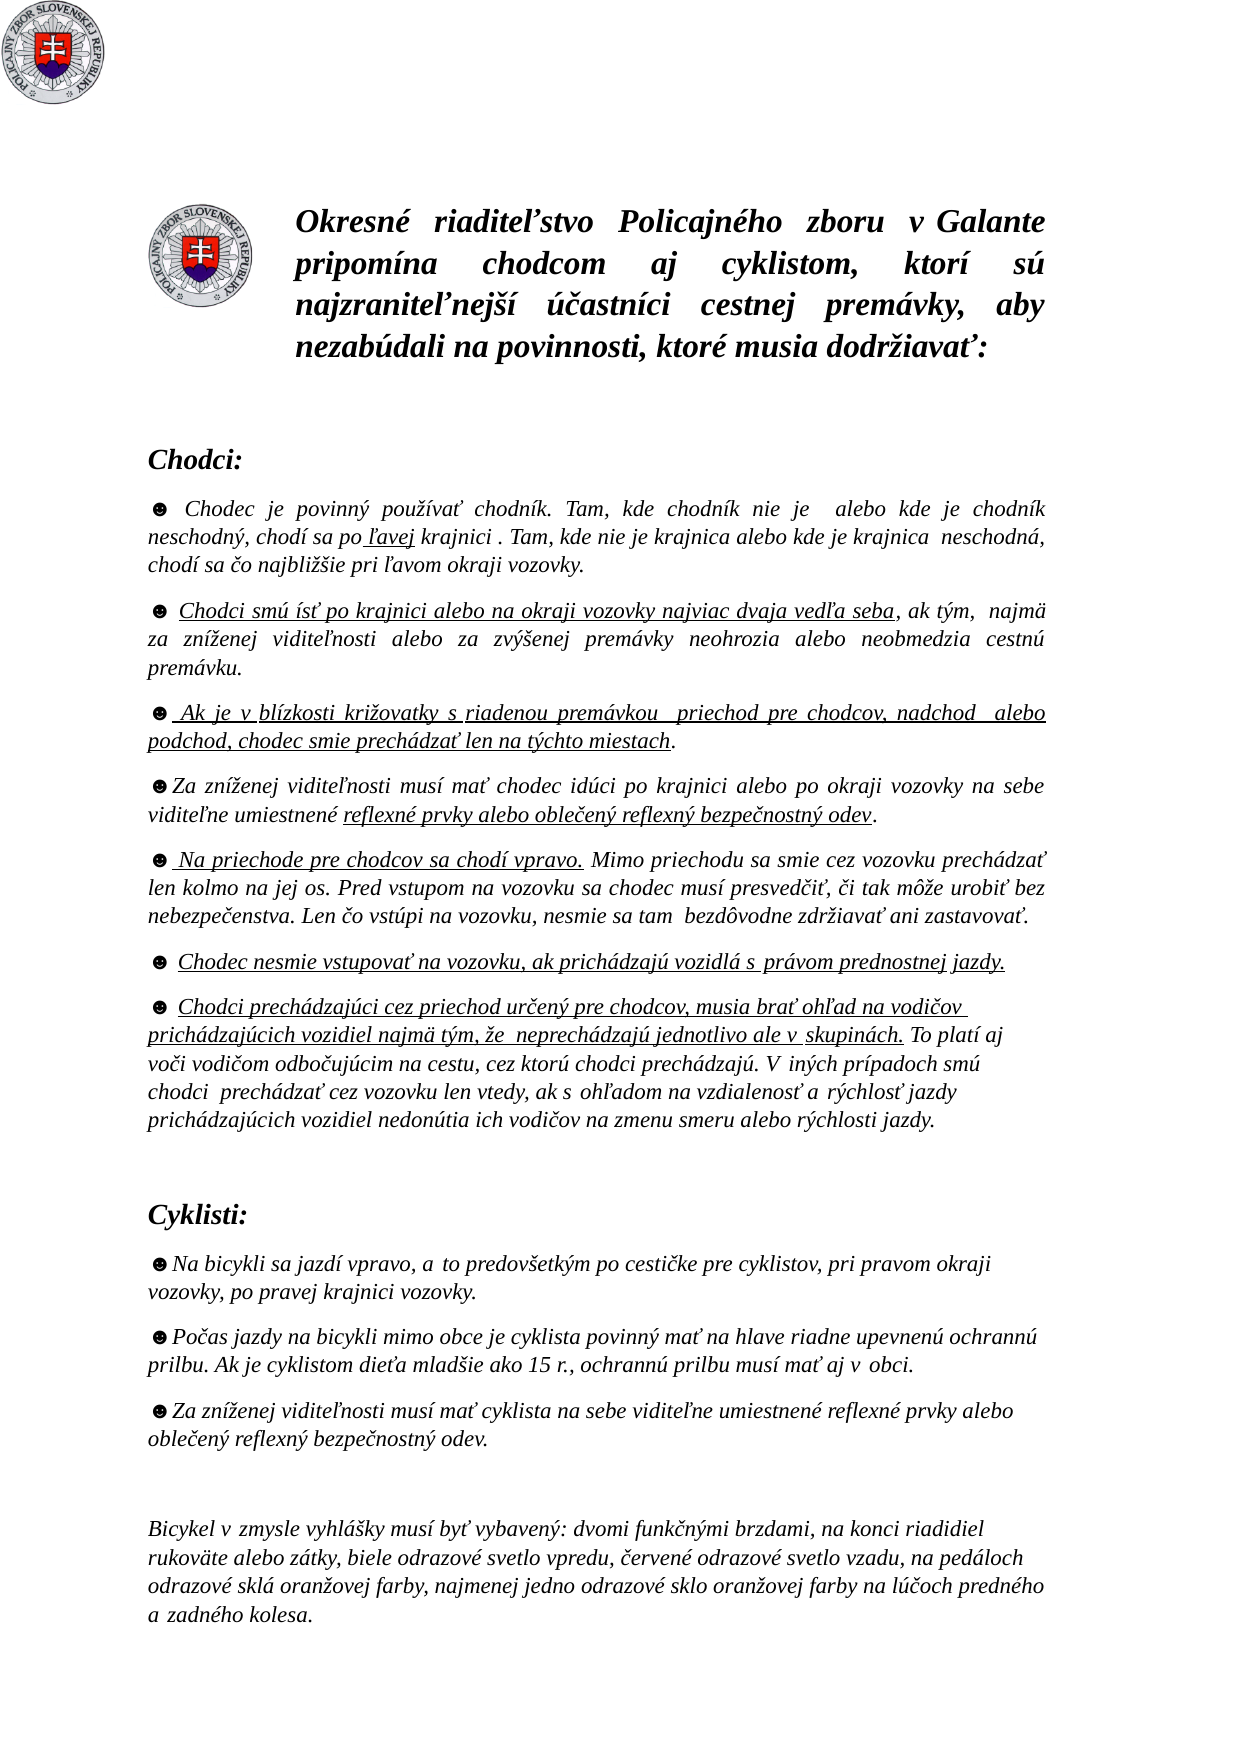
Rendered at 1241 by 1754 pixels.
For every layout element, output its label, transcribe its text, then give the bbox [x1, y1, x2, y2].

picture [147, 203, 253, 308]
text ☻ Chodec nesmie vstupovať na vozovku, ak prichádzajú vozidlá s právom prednostnej jazdy. [148, 948, 1048, 974]
text ☻ Chodci smú ísť po krajnici alebo na okraji vozovky najviac dvaja vedľa seba, ak tým, najmä za zníženej viditeľnosti alebo za zvýšenej premávky neohrozia alebo neobmedzia cestnú premávku. [148, 597, 1048, 680]
text ☻Za zníženej viditeľnosti musí mať cyklista na sebe viditeľne umiestnené reflexné prvky alebo oblečený reflexný bezpečnostný odev. [148, 1397, 1048, 1451]
text ☻ Chodec je povinný používať chodník. Tam, kde chodník nie je alebo kde je chodník neschodný, chodí sa po ľavej krajnici . Tam, kde nie je krajnica alebo kde je krajnica neschodná, chodí sa čo najbližšie pri ľavom okraji vozovky. [148, 495, 1048, 578]
text ☻ Ak je v blízkosti križovatky s riadenou premávkou priechod pre chodcov, nadchod alebo podchod, chodec smie prechádzať len na týchto miestach. [148, 699, 1048, 753]
text ☻Počas jazdy na bicykli mimo obce je cyklista povinný mať na hlave riadne upevnenú ochrannú prilbu. Ak je cyklistom dieťa mladšie ako 15 r., ochrannú prilbu musí mať aj v obci. [148, 1323, 1048, 1378]
text Bicykel v zmysle vyhlášky musí byť vybavený: dvomi funkčnými brzdami, na konci riadidiel rukoväte alebo zátky, biele odrazové svetlo vpredu, červené odrazové svetlo vzadu, na pedáloch odrazové sklá oranžovej farby, najmenej jedno odrazové sklo oranžovej farby na lúčoch predného a zadného kolesa. [148, 1515, 1048, 1627]
text ☻ Chodci prechádzajúci cez priechod určený pre chodcov, musia brať ohľad na vodičov prichádzajúcich vozidiel najmä tým, že neprechádzajú jednotlivo ale v skupinách. To platí aj voči vodičom odbočujúcim na cestu, cez ktorú chodci prechádzajú. V iných prípadoch smú chodci prechádzať cez vozovku len vtedy, ak s ohľadom na vzdialenosť a rýchlosť jazdy prichádzajúcich vozidiel nedonútia ich vodičov na zmenu smeru alebo rýchlosti jazdy. [148, 993, 1048, 1133]
picture [0, 0, 105, 105]
text ☻ Na priechode pre chodcov sa chodí vpravo. Mimo priechodu sa smie cez vozovku prechádzať len kolmo na jej os. Pred vstupom na vozovku sa chodec musí presvedčiť, či tak môže urobiť bez nebezpečenstva. Len čo vstúpi na vozovku, nesmie sa tam bezdôvodne zdržiavať ani zastavovať. [148, 846, 1048, 929]
text Chodci: [148, 442, 1048, 475]
text ☻Za zníženej viditeľnosti musí mať chodec idúci po krajnici alebo po okraji vozovky na sebe viditeľne umiestnené reflexné prvky alebo oblečený reflexný bezpečnostný odev. [148, 772, 1048, 827]
text Okresné riaditeľstvo Policajného zboru v Galante pripomína chodcom aj cyklistom, ktorí sú najzraniteľnejší účastníci cestnej premávky, aby nezabúdali na povinnosti, ktoré musia dodržiavať: [295, 202, 1048, 364]
text Cyklisti: [148, 1197, 1048, 1230]
text ☻Na bicykli sa jazdí vpravo, a to predovšetkým po cestičke pre cyklistov, pri pravom okraji vozovky, po pravej krajnici vozovky. [148, 1249, 1048, 1304]
